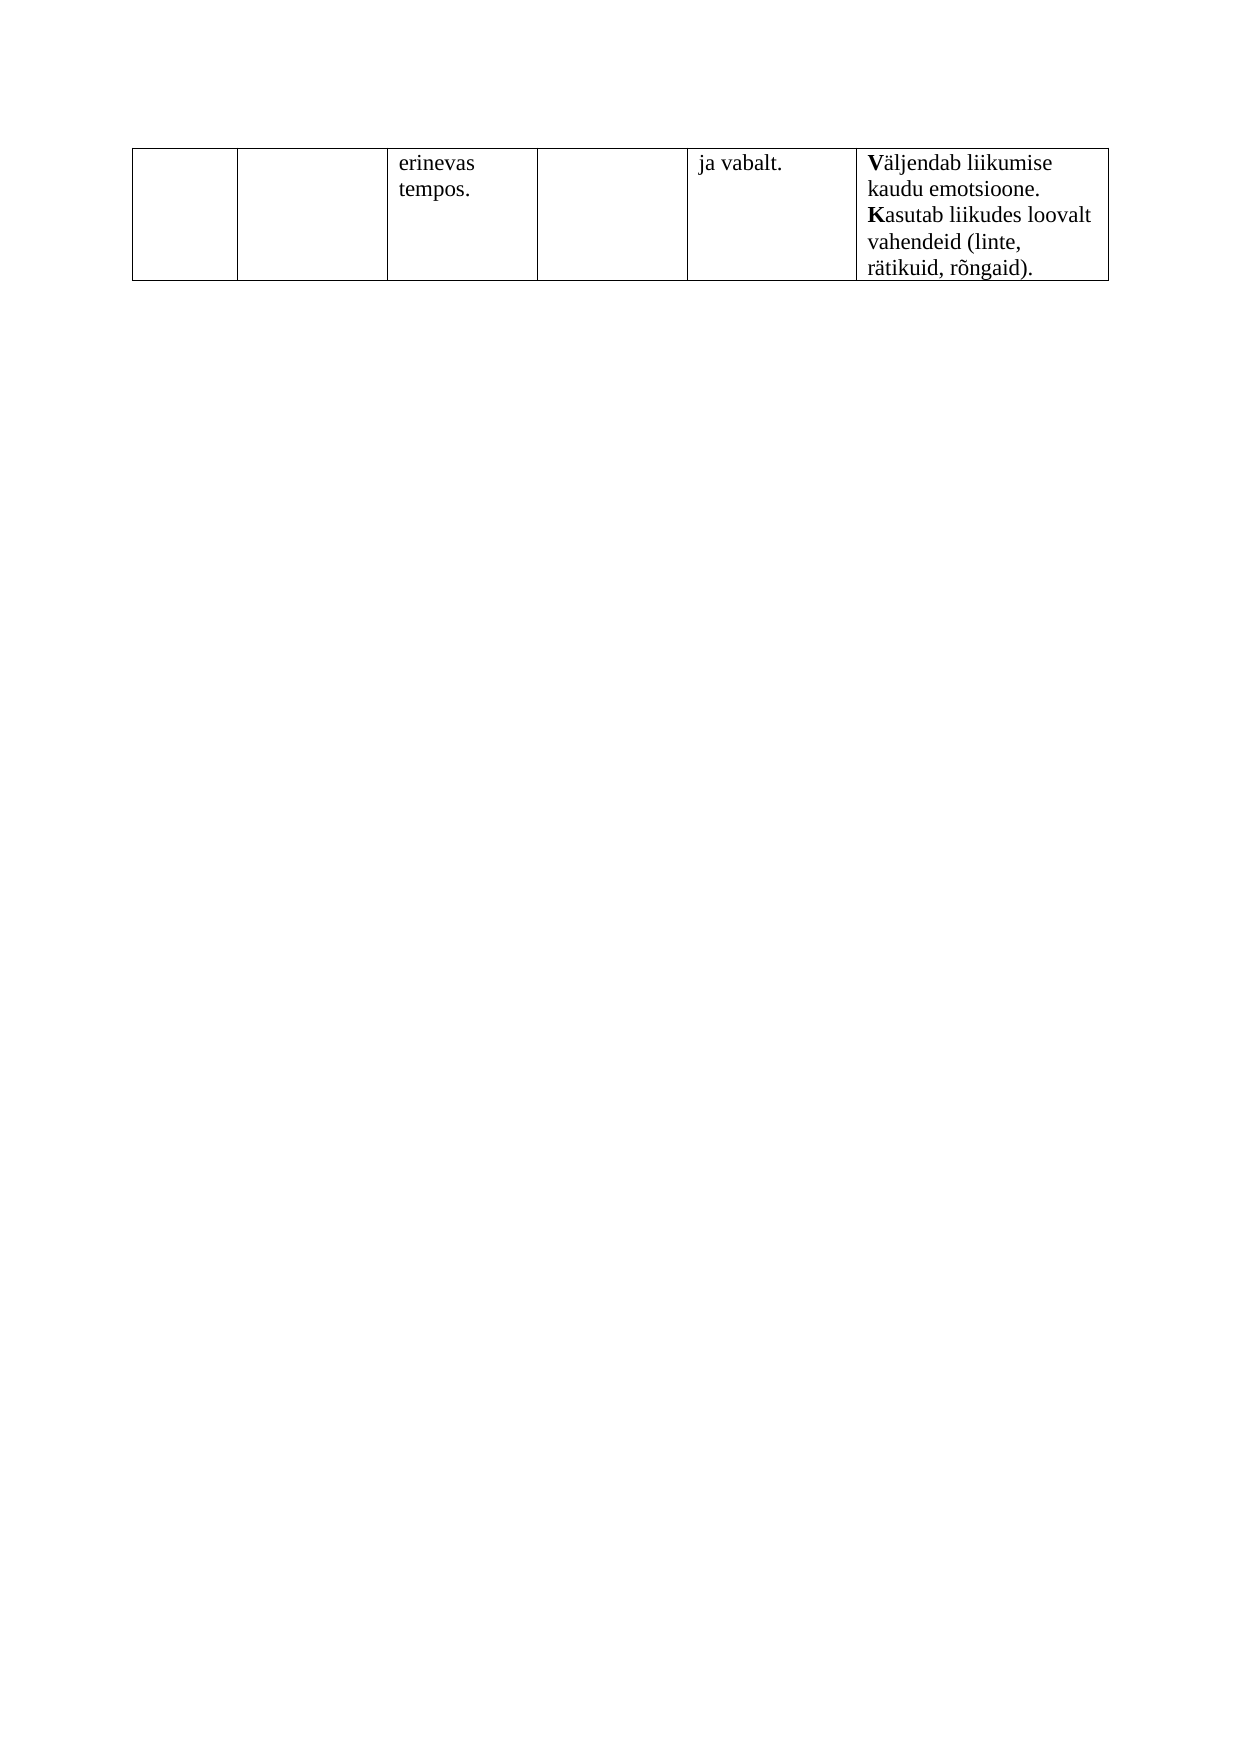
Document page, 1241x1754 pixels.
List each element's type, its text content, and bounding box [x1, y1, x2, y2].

table_cell [538, 149, 687, 280]
table_cell [238, 149, 387, 280]
table_cell erinevas tempos. [388, 149, 537, 280]
table_cell ja vabalt. [688, 149, 856, 280]
table_cell [133, 149, 237, 280]
table_cell Väljendab liikumise kaudu emotsioone. Kasutab liikudes loovalt vahendeid (linte, rätikuid, rõngaid). [857, 149, 1108, 280]
